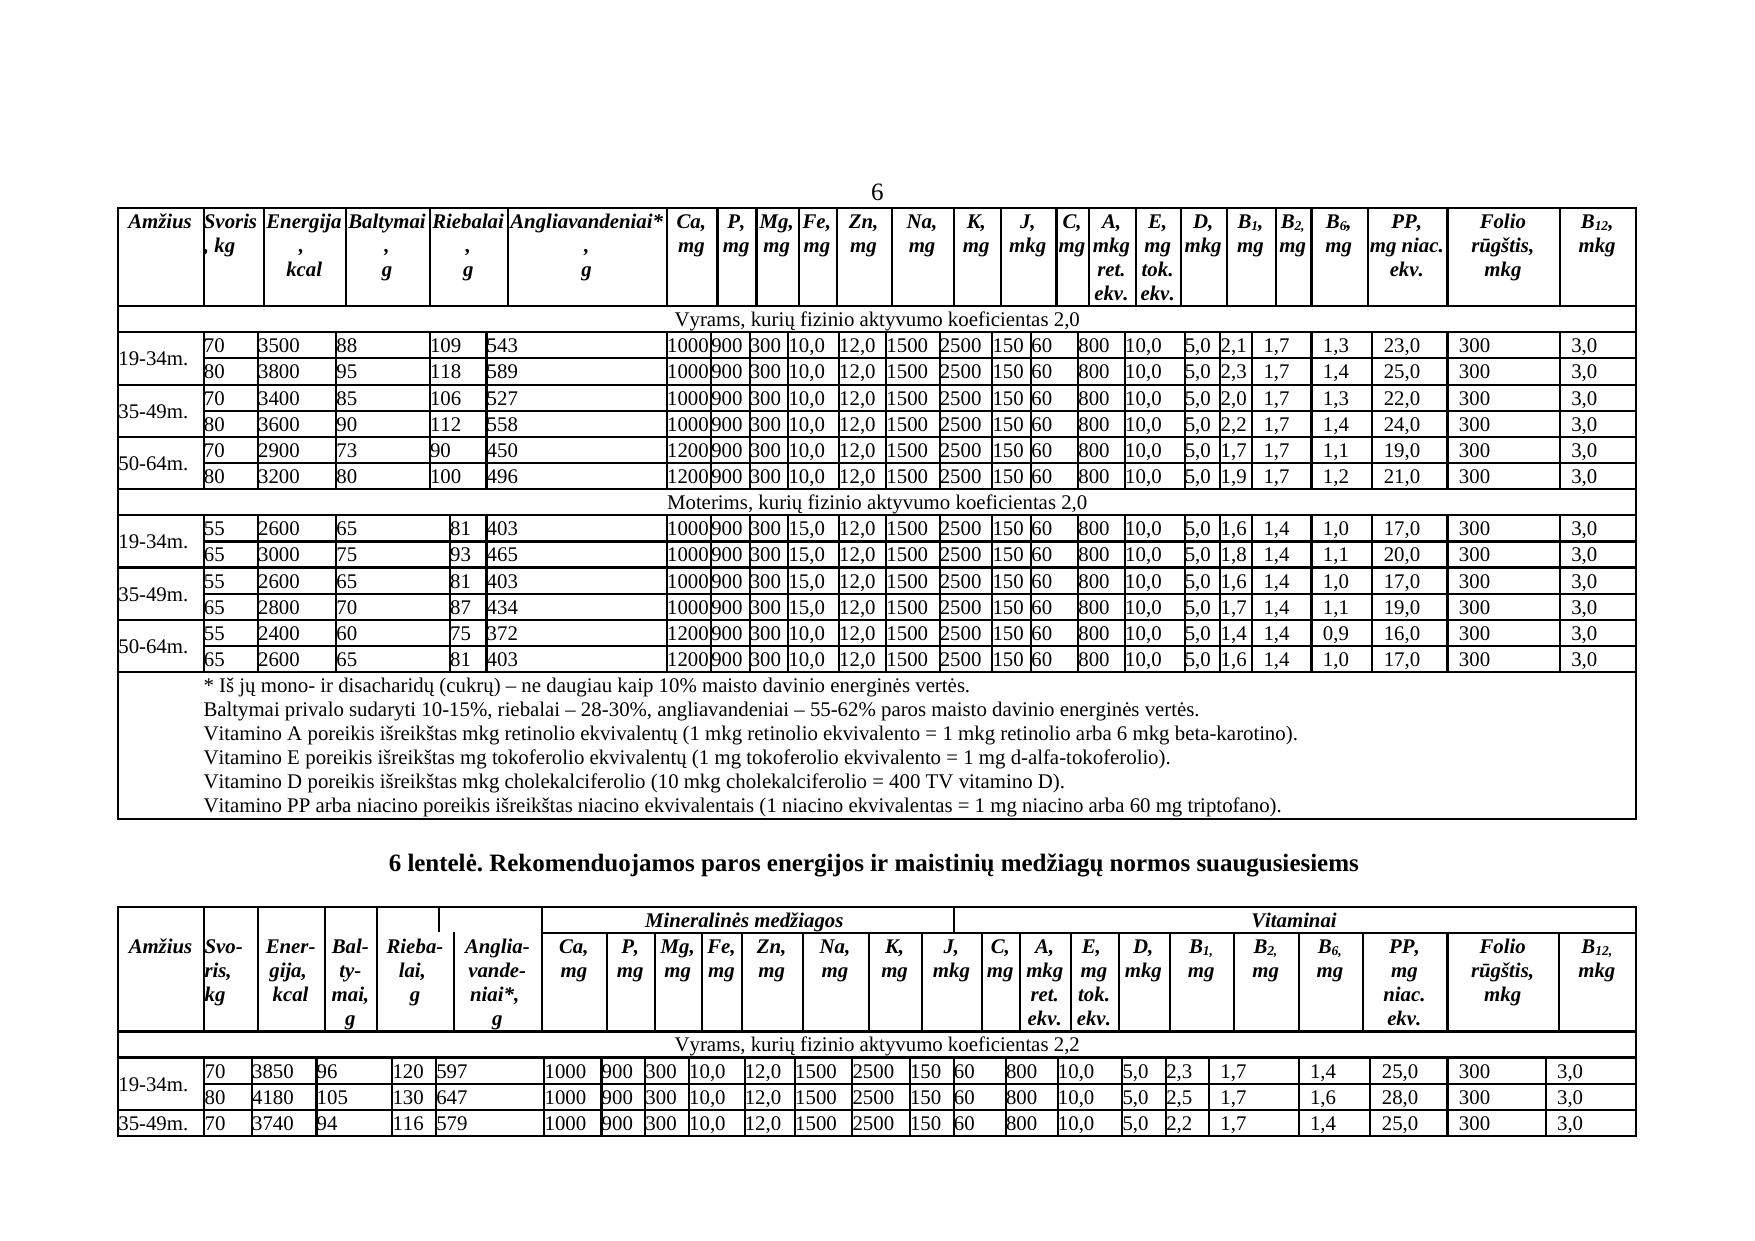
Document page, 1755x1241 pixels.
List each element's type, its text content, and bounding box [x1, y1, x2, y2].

table_cell 93 [451, 543, 485, 566]
table_cell 2600 [259, 569, 335, 593]
table_cell 12,0 [840, 516, 885, 540]
table_cell 15,0 [789, 595, 838, 619]
table_cell 96 [318, 1059, 391, 1083]
table_cell 2500 [941, 543, 991, 566]
table_cell 589 [488, 359, 666, 383]
table_cell Anglia- vande-niai*, g [455, 932, 541, 1030]
table_cell J, mkg [923, 934, 981, 1030]
table_cell 1,7 [1253, 464, 1310, 488]
table_cell 1200 [668, 621, 710, 645]
table_cell 1,4 [1253, 647, 1310, 671]
table_cell 1200 [668, 464, 710, 488]
table_cell 1,8 [1221, 543, 1251, 566]
table_cell 60 [1032, 647, 1077, 671]
table_cell 10,0 [789, 438, 838, 462]
table_cell 10,0 [1059, 1059, 1121, 1083]
table_cell 60 [337, 621, 449, 645]
table_cell 87 [451, 595, 485, 619]
table_cell 300 [1449, 386, 1559, 409]
table_cell 5,0 [1186, 412, 1219, 436]
table_cell 1,7 [1253, 359, 1310, 383]
table_cell 2500 [941, 569, 991, 593]
table_cell 800 [1079, 464, 1124, 488]
table_cell 3000 [259, 543, 335, 566]
table_cell 403 [488, 647, 666, 671]
table_cell 12,0 [840, 647, 885, 671]
table_cell 70 [205, 333, 257, 357]
table_cell 10,0 [1126, 412, 1184, 436]
table_cell 1,4 [1221, 621, 1251, 645]
table_cell 60 [1032, 516, 1077, 540]
table_cell 150 [911, 1111, 953, 1135]
table_cell 5,0 [1186, 516, 1219, 540]
table_cell Baltymai, g [347, 209, 429, 305]
table_cell 1,6 [1221, 569, 1251, 593]
table_cell 527 [488, 386, 666, 409]
table_cell 1500 [796, 1085, 851, 1109]
table_cell 1,7 [1253, 386, 1310, 409]
table_cell 150 [993, 438, 1030, 462]
table_cell 81 [451, 516, 485, 540]
table_cell 81 [451, 647, 485, 671]
table_cell 19-34m. [119, 333, 203, 383]
table_cell 19-34m. [119, 1059, 203, 1109]
table_cell 5,0 [1186, 621, 1219, 645]
table_cell 35-49m. [119, 1111, 203, 1135]
table_cell 900 [712, 516, 749, 540]
table_cell 900 [712, 412, 749, 436]
table_cell 5,0 [1186, 438, 1219, 462]
table_cell 60 [1032, 412, 1077, 436]
table_cell Moterims, kurių fizinio aktyvumo koeficientas 2,0 [119, 490, 1635, 514]
table_cell 15,0 [789, 543, 838, 566]
table_cell 800 [1079, 516, 1124, 540]
table_cell 800 [1007, 1059, 1057, 1083]
table_cell 0,9 [1313, 621, 1371, 645]
table_header [205, 908, 257, 932]
table_cell 2500 [941, 621, 991, 645]
table_cell 25,0 [1371, 1059, 1446, 1083]
table_cell 5,0 [1186, 595, 1219, 619]
table_cell 2,3 [1221, 359, 1251, 383]
table_cell 300 [1449, 412, 1559, 436]
table_cell Fe, mg [703, 934, 741, 1030]
table_cell 1,4 [1253, 621, 1310, 645]
table_cell 150 [993, 412, 1030, 436]
table_cell Vyrams, kurių fizinio aktyvumo koeficientas 2,0 [119, 307, 1635, 331]
table_cell 75 [451, 621, 485, 645]
table_cell 10,0 [690, 1085, 744, 1109]
table_cell 900 [712, 543, 749, 566]
table_cell 19,0 [1373, 438, 1446, 462]
table_cell 10,0 [789, 359, 838, 383]
table_cell 2,5 [1167, 1085, 1208, 1109]
table_cell Svo-ris, kg [205, 932, 257, 1030]
table_cell 12,0 [746, 1059, 794, 1083]
table_cell 1,0 [1313, 647, 1371, 671]
table_cell 73 [337, 438, 429, 462]
table_cell D, mkg [1120, 934, 1169, 1030]
table_cell 3,0 [1561, 333, 1635, 357]
table_cell 22,0 [1373, 386, 1446, 409]
table_cell 60 [955, 1059, 1005, 1083]
table_cell 10,0 [789, 464, 838, 488]
table_cell 1000 [668, 386, 710, 409]
table_cell 1,1 [1313, 543, 1371, 566]
table_cell Energija, kcal [265, 209, 345, 305]
table_cell 150 [993, 464, 1030, 488]
table_cell 300 [751, 386, 787, 409]
table_cell 10,0 [1126, 386, 1184, 409]
table_cell 300 [1449, 595, 1559, 619]
table_cell 150 [993, 595, 1030, 619]
table_cell 2500 [941, 386, 991, 409]
table_cell 5,0 [1186, 569, 1219, 593]
table_cell 5,0 [1186, 464, 1219, 488]
table_cell 2,2 [1221, 412, 1251, 436]
table_cell 2500 [853, 1111, 909, 1135]
table_cell 25,0 [1371, 1111, 1446, 1135]
table_cell 23,0 [1373, 333, 1446, 357]
table_cell 2500 [941, 412, 991, 436]
table_cell 10,0 [1126, 438, 1184, 462]
table_cell 300 [1449, 438, 1559, 462]
table_cell 3400 [259, 386, 335, 409]
table_cell 1,7 [1221, 438, 1251, 462]
table_cell 3,0 [1547, 1111, 1635, 1135]
table_cell 80 [337, 464, 429, 488]
table_cell 300 [1449, 569, 1559, 593]
table_cell 1,1 [1313, 438, 1371, 462]
table_cell 150 [993, 386, 1030, 409]
table_cell 558 [488, 412, 666, 436]
table_cell Angliavandeniai*, g [509, 209, 666, 305]
table_cell 3,0 [1561, 595, 1635, 619]
table_cell 1,4 [1253, 543, 1310, 566]
table_cell 1000 [668, 595, 710, 619]
table_cell D, mkg [1182, 209, 1226, 305]
table_cell 10,0 [1126, 569, 1184, 593]
table_cell 300 [1449, 647, 1559, 671]
table_cell E, mg tok. ekv. [1137, 209, 1180, 305]
table_cell * Iš jų mono- ir disacharidų (cukrų) – ne daugiau kaip 10% maisto davinio energinės vertės. Baltymai privalo sudaryti 10-15%, riebalai – 28-30%, angliavandeniai – 55-62% paros maisto davinio energinės vertės. Vitamino A poreikis išreikštas mkg retinolio ekvivalentų (1 mkg retinolio ekvivalento = 1 mkg retinolio arba 6 mkg beta-karotino). Vitamino E poreikis išreikštas mg tokoferolio ekvivalentų (1 mg tokoferolio ekvivalento = 1 mg d-alfa-tokoferolio). Vitamino D poreikis išreikštas mkg cholekalciferolio (10 mkg cholekalciferolio = 400 TV vitamino D). Vitamino PP arba niacino poreikis išreikštas niacino ekvivalentais (1 niacino ekvivalentas = 1 mg niacino arba 60 mg triptofano). [119, 673, 1635, 817]
table_cell 1500 [887, 359, 939, 383]
table_cell 900 [712, 359, 749, 383]
table_cell Folio rūgštis, mkg [1449, 934, 1558, 1030]
table_cell 150 [911, 1059, 953, 1083]
table_header Mineralinės medžiagos [543, 908, 953, 932]
table_cell 10,0 [690, 1059, 744, 1083]
table_cell 10,0 [1126, 359, 1184, 383]
table_cell C, mg [1058, 209, 1088, 305]
table_cell 50-64m. [119, 438, 203, 488]
table_cell 15,0 [789, 569, 838, 593]
table_cell 150 [911, 1085, 953, 1109]
table_cell Folio rūgštis, mkg [1449, 209, 1559, 305]
table_cell 300 [751, 359, 787, 383]
table_cell 65 [337, 516, 449, 540]
table_cell 70 [205, 1059, 251, 1083]
table_cell 1,7 [1253, 438, 1310, 462]
table_cell 5,0 [1186, 386, 1219, 409]
table_cell Bal-ty- mai, g [326, 932, 376, 1030]
table_cell 1500 [887, 464, 939, 488]
table_cell 28,0 [1371, 1085, 1446, 1109]
table_cell 95 [337, 359, 429, 383]
table_cell 300 [1449, 359, 1559, 383]
table_cell 16,0 [1373, 621, 1446, 645]
table_cell 300 [751, 516, 787, 540]
table_cell 300 [751, 543, 787, 566]
table_cell 300 [646, 1059, 688, 1083]
table_cell 88 [337, 333, 429, 357]
table_cell 150 [993, 516, 1030, 540]
table_cell Zn, mg [838, 209, 891, 305]
table_header [326, 908, 376, 932]
table_cell 65 [337, 569, 449, 593]
table_cell 1,7 [1253, 333, 1310, 357]
table_cell 1,3 [1313, 333, 1371, 357]
table_cell 1500 [887, 543, 939, 566]
table_cell 80 [205, 412, 257, 436]
table_cell 21,0 [1373, 464, 1446, 488]
text 6 lentelė. Rekomenduojamos paros energijos ir maistinių medžiagų normos suaugusiesiems [118, 848, 1636, 877]
table_cell 3200 [259, 464, 335, 488]
table_cell 10,0 [1126, 621, 1184, 645]
table_cell 1,7 [1210, 1111, 1298, 1135]
table_cell B6, mg [1300, 934, 1362, 1030]
table_cell Ca, mg [543, 934, 606, 1030]
table_cell 1,4 [1300, 1111, 1369, 1135]
table_cell B2, mg [1235, 934, 1298, 1030]
table_cell Mg, mg [758, 209, 798, 305]
table_cell 1,7 [1210, 1085, 1298, 1109]
table_cell Rieba-lai, g [378, 932, 453, 1030]
table_cell 1500 [796, 1111, 851, 1135]
table_cell 300 [751, 438, 787, 462]
table_cell 80 [205, 464, 257, 488]
table_cell 300 [751, 621, 787, 645]
table_cell 2500 [941, 647, 991, 671]
table_cell 12,0 [840, 333, 885, 357]
table_cell 10,0 [789, 412, 838, 436]
table_cell 20,0 [1373, 543, 1446, 566]
table_cell 2400 [259, 621, 335, 645]
table_cell E, mg tok. ekv. [1072, 934, 1118, 1030]
table_cell 60 [1032, 333, 1077, 357]
table_cell B12, mkg [1560, 934, 1635, 1030]
table_cell B2, mg [1277, 209, 1310, 305]
table_cell 150 [993, 647, 1030, 671]
table_cell 3,0 [1561, 386, 1635, 409]
table_cell 1,2 [1313, 464, 1371, 488]
table_cell 90 [431, 438, 485, 462]
table_cell 5,0 [1123, 1085, 1165, 1109]
table_cell 800 [1079, 386, 1124, 409]
table_cell 3,0 [1547, 1085, 1635, 1109]
table_cell 3,0 [1561, 621, 1635, 645]
table_cell 300 [1449, 516, 1559, 540]
table_cell 1,4 [1253, 595, 1310, 619]
table_cell 106 [431, 386, 485, 409]
table_cell 150 [993, 543, 1030, 566]
table_cell 150 [993, 359, 1030, 383]
table_cell 1,6 [1221, 647, 1251, 671]
table_cell 1500 [887, 516, 939, 540]
table_cell 1200 [668, 438, 710, 462]
table_cell 900 [712, 333, 749, 357]
table_cell 70 [205, 386, 257, 409]
table_cell 85 [337, 386, 429, 409]
table_cell 12,0 [840, 621, 885, 645]
table_cell 1500 [887, 412, 939, 436]
table_cell 116 [393, 1111, 435, 1135]
table_cell C, mg [983, 934, 1019, 1030]
table_cell Na, mg [893, 209, 953, 305]
table_cell 60 [1032, 543, 1077, 566]
table_cell 10,0 [1126, 543, 1184, 566]
table_cell P, mg [608, 934, 654, 1030]
table_cell 3,0 [1547, 1059, 1635, 1083]
table_cell 10,0 [1059, 1085, 1121, 1109]
table_cell 1,9 [1221, 464, 1251, 488]
table_cell 130 [393, 1085, 435, 1109]
table_cell 2900 [259, 438, 335, 462]
table_cell 300 [751, 333, 787, 357]
table_cell 15,0 [789, 516, 838, 540]
table_cell 150 [993, 621, 1030, 645]
table_cell 450 [488, 438, 666, 462]
table_cell 70 [205, 1111, 251, 1135]
table_cell A, mkg ret. ekv. [1021, 934, 1070, 1030]
table_cell 3,0 [1561, 359, 1635, 383]
table_cell 1000 [545, 1111, 600, 1135]
table_cell 94 [318, 1111, 391, 1135]
table_cell 50-64m. [119, 621, 203, 671]
table_cell 60 [1032, 359, 1077, 383]
table_cell 60 [1032, 464, 1077, 488]
table_cell 3500 [259, 333, 335, 357]
table_cell 900 [712, 438, 749, 462]
table_cell 1500 [887, 333, 939, 357]
table_cell PP, mg niac. ekv. [1364, 934, 1446, 1030]
table_cell Zn, mg [743, 934, 802, 1030]
table_cell 800 [1079, 595, 1124, 619]
table_cell 65 [205, 543, 257, 566]
table_cell 60 [1032, 595, 1077, 619]
table_cell 900 [712, 386, 749, 409]
table_cell 65 [205, 595, 257, 619]
table_cell 10,0 [789, 333, 838, 357]
table_cell 2500 [941, 333, 991, 357]
table_cell 81 [451, 569, 485, 593]
table_cell Vyrams, kurių fizinio aktyvumo koeficientas 2,2 [119, 1033, 1635, 1056]
table_cell 1500 [887, 386, 939, 409]
table_cell 300 [1449, 621, 1559, 645]
table_cell 2500 [941, 516, 991, 540]
table_cell 12,0 [840, 359, 885, 383]
table_cell 2500 [853, 1059, 909, 1083]
table_cell 80 [205, 359, 257, 383]
table_cell 12,0 [840, 543, 885, 566]
table_cell 900 [603, 1111, 644, 1135]
table_cell 3600 [259, 412, 335, 436]
table_cell 10,0 [1126, 647, 1184, 671]
table_cell 1200 [668, 647, 710, 671]
table_cell 800 [1079, 543, 1124, 566]
table_cell 10,0 [1126, 595, 1184, 619]
table_cell 5,0 [1186, 543, 1219, 566]
table_cell 3,0 [1561, 412, 1635, 436]
table_cell 800 [1079, 333, 1124, 357]
table_cell 112 [431, 412, 485, 436]
table_cell 17,0 [1373, 516, 1446, 540]
table_cell 55 [205, 621, 257, 645]
table_cell 300 [1449, 1085, 1545, 1109]
table_cell 3,0 [1561, 647, 1635, 671]
table_cell 2,1 [1221, 333, 1251, 357]
table_cell 60 [955, 1111, 1005, 1135]
table_cell 60 [1032, 438, 1077, 462]
table_cell 579 [437, 1111, 543, 1135]
table_cell 1500 [887, 621, 939, 645]
table_cell 1,6 [1221, 516, 1251, 540]
table_cell 10,0 [1059, 1111, 1121, 1135]
table_cell 2,3 [1167, 1059, 1208, 1083]
table_cell 12,0 [840, 438, 885, 462]
table_header [119, 908, 203, 932]
table_cell 300 [646, 1111, 688, 1135]
table_cell 1000 [668, 543, 710, 566]
table_cell 5,0 [1186, 333, 1219, 357]
table_cell 900 [603, 1085, 644, 1109]
table_cell 12,0 [840, 569, 885, 593]
table_cell 3,0 [1561, 569, 1635, 593]
table_cell 60 [955, 1085, 1005, 1109]
table_cell 5,0 [1123, 1111, 1165, 1135]
table_cell 4180 [253, 1085, 315, 1109]
table_cell 12,0 [840, 464, 885, 488]
table_cell Amžius [119, 932, 203, 1030]
table_cell Na, mg [804, 934, 868, 1030]
table_header [259, 908, 324, 932]
table_cell 800 [1079, 359, 1124, 383]
table_cell B6, mg [1313, 209, 1367, 305]
table_cell 1000 [668, 333, 710, 357]
table_cell B12, mkg [1561, 209, 1635, 305]
table_cell 800 [1079, 569, 1124, 593]
table_cell 900 [603, 1059, 644, 1083]
table_cell 25,0 [1373, 359, 1446, 383]
table_cell 10,0 [1126, 333, 1184, 357]
table_cell 70 [337, 595, 449, 619]
table_cell 3,0 [1561, 438, 1635, 462]
table_cell 12,0 [840, 595, 885, 619]
table_cell PP, mg niac. ekv. [1369, 209, 1446, 305]
table_cell 900 [712, 621, 749, 645]
table_cell Riebalai, g [431, 209, 507, 305]
table_cell Ener- gija, kcal [259, 932, 324, 1030]
table_cell 1,4 [1253, 569, 1310, 593]
table_header [378, 908, 438, 932]
table_cell 300 [751, 647, 787, 671]
table_cell 300 [1449, 1059, 1545, 1083]
table_cell 17,0 [1373, 569, 1446, 593]
table_cell 1500 [887, 595, 939, 619]
table_cell 35-49m. [119, 569, 203, 619]
table_cell 3800 [259, 359, 335, 383]
table_cell 2600 [259, 516, 335, 540]
table_cell 118 [431, 359, 485, 383]
table_cell 12,0 [746, 1085, 794, 1109]
table_cell 60 [1032, 386, 1077, 409]
table_cell 1000 [668, 569, 710, 593]
table_cell 19-34m. [119, 516, 203, 566]
table_cell 597 [437, 1059, 543, 1083]
table_cell 300 [646, 1085, 688, 1109]
table_cell 10,0 [789, 647, 838, 671]
table_cell 1,7 [1221, 595, 1251, 619]
table_cell Fe, mg [800, 209, 836, 305]
table_cell 35-49m. [119, 386, 203, 436]
table_cell 1,7 [1210, 1059, 1298, 1083]
table_cell 800 [1007, 1085, 1057, 1109]
table_cell 60 [1032, 569, 1077, 593]
table_cell 300 [1449, 333, 1559, 357]
table_header [440, 908, 541, 932]
table_cell 1,3 [1313, 386, 1371, 409]
table_cell 12,0 [840, 386, 885, 409]
table_cell 1,4 [1313, 412, 1371, 436]
table_cell 465 [488, 543, 666, 566]
table_cell 5,0 [1123, 1059, 1165, 1083]
table_cell 1500 [887, 438, 939, 462]
table_cell 1500 [887, 569, 939, 593]
table_cell 1,4 [1313, 359, 1371, 383]
table_cell 100 [431, 464, 485, 488]
table_cell 2500 [941, 438, 991, 462]
table_cell 5,0 [1186, 359, 1219, 383]
table_cell 5,0 [1186, 647, 1219, 671]
table_cell 1,1 [1313, 595, 1371, 619]
table_cell 1500 [796, 1059, 851, 1083]
table_cell K, mg [955, 209, 1000, 305]
table_cell 109 [431, 333, 485, 357]
table_cell 1,7 [1253, 412, 1310, 436]
table_cell 120 [393, 1059, 435, 1083]
table_cell 10,0 [690, 1111, 744, 1135]
table_cell A, mkg ret. ekv. [1090, 209, 1135, 305]
table_cell 300 [751, 595, 787, 619]
table_cell 60 [1032, 621, 1077, 645]
table_cell 2500 [941, 464, 991, 488]
table_cell 65 [205, 647, 257, 671]
table_cell 55 [205, 516, 257, 540]
table_cell 12,0 [746, 1111, 794, 1135]
table_cell 1000 [545, 1085, 600, 1109]
table_cell 150 [993, 569, 1030, 593]
table_cell 300 [1449, 1111, 1545, 1135]
table_cell 3,0 [1561, 516, 1635, 540]
table_cell 70 [205, 438, 257, 462]
table_header Vitaminai [955, 908, 1635, 932]
table_cell 2,2 [1167, 1111, 1208, 1135]
table_cell 800 [1079, 621, 1124, 645]
table_cell 300 [1449, 464, 1559, 488]
table_cell 105 [318, 1085, 391, 1109]
table_cell 2,0 [1221, 386, 1251, 409]
table_cell 1,4 [1300, 1059, 1369, 1083]
table_cell 2500 [941, 595, 991, 619]
table_cell 150 [993, 333, 1030, 357]
table_cell 800 [1079, 438, 1124, 462]
table_cell B1, mg [1228, 209, 1275, 305]
table_cell 1000 [545, 1059, 600, 1083]
table_cell 10,0 [1126, 516, 1184, 540]
table_cell Svoris, kg [205, 209, 263, 305]
table_cell 3,0 [1561, 543, 1635, 566]
table_cell 3740 [253, 1111, 315, 1135]
table_cell 434 [488, 595, 666, 619]
table_cell 1,6 [1300, 1085, 1369, 1109]
table_cell 80 [205, 1085, 251, 1109]
table_cell J, mkg [1002, 209, 1055, 305]
table_cell 90 [337, 412, 429, 436]
table_cell 403 [488, 516, 666, 540]
table_cell 19,0 [1373, 595, 1446, 619]
table_cell 1,4 [1253, 516, 1310, 540]
table_cell 543 [488, 333, 666, 357]
table_cell Mg, mg [656, 934, 701, 1030]
table_cell 300 [1449, 543, 1559, 566]
table_cell 10,0 [789, 621, 838, 645]
table_cell K, mg [870, 934, 921, 1030]
table_cell 900 [712, 569, 749, 593]
table_cell 75 [337, 543, 449, 566]
table_cell 1500 [887, 647, 939, 671]
table_cell 647 [437, 1085, 543, 1109]
table_cell 65 [337, 647, 449, 671]
table_cell 17,0 [1373, 647, 1446, 671]
table_cell 1,0 [1313, 516, 1371, 540]
table_cell 2500 [853, 1085, 909, 1109]
table_cell 24,0 [1373, 412, 1446, 436]
table_cell 300 [751, 569, 787, 593]
table_cell 496 [488, 464, 666, 488]
table_cell 800 [1079, 647, 1124, 671]
table_cell 372 [488, 621, 666, 645]
table_cell 10,0 [1126, 464, 1184, 488]
table_cell 800 [1079, 412, 1124, 436]
table_cell 1,0 [1313, 569, 1371, 593]
table_cell 3,0 [1561, 464, 1635, 488]
table_cell 55 [205, 569, 257, 593]
table_cell 800 [1007, 1111, 1057, 1135]
table_cell 2600 [259, 647, 335, 671]
table_cell 1000 [668, 359, 710, 383]
table_cell P, mg [719, 209, 755, 305]
table_cell 3850 [253, 1059, 315, 1083]
table_cell 900 [712, 464, 749, 488]
table_cell 10,0 [789, 386, 838, 409]
table_cell 900 [712, 595, 749, 619]
table_cell 403 [488, 569, 666, 593]
table_cell B1, mg [1171, 934, 1233, 1030]
table_cell Ca, mg [668, 209, 716, 305]
table_cell 300 [751, 412, 787, 436]
table_cell Amžius [119, 209, 203, 305]
table_cell 1000 [668, 516, 710, 540]
table_cell 2500 [941, 359, 991, 383]
table_cell 1000 [668, 412, 710, 436]
table_cell 300 [751, 464, 787, 488]
table_cell 2800 [259, 595, 335, 619]
table_cell 12,0 [840, 412, 885, 436]
table_cell 900 [712, 647, 749, 671]
